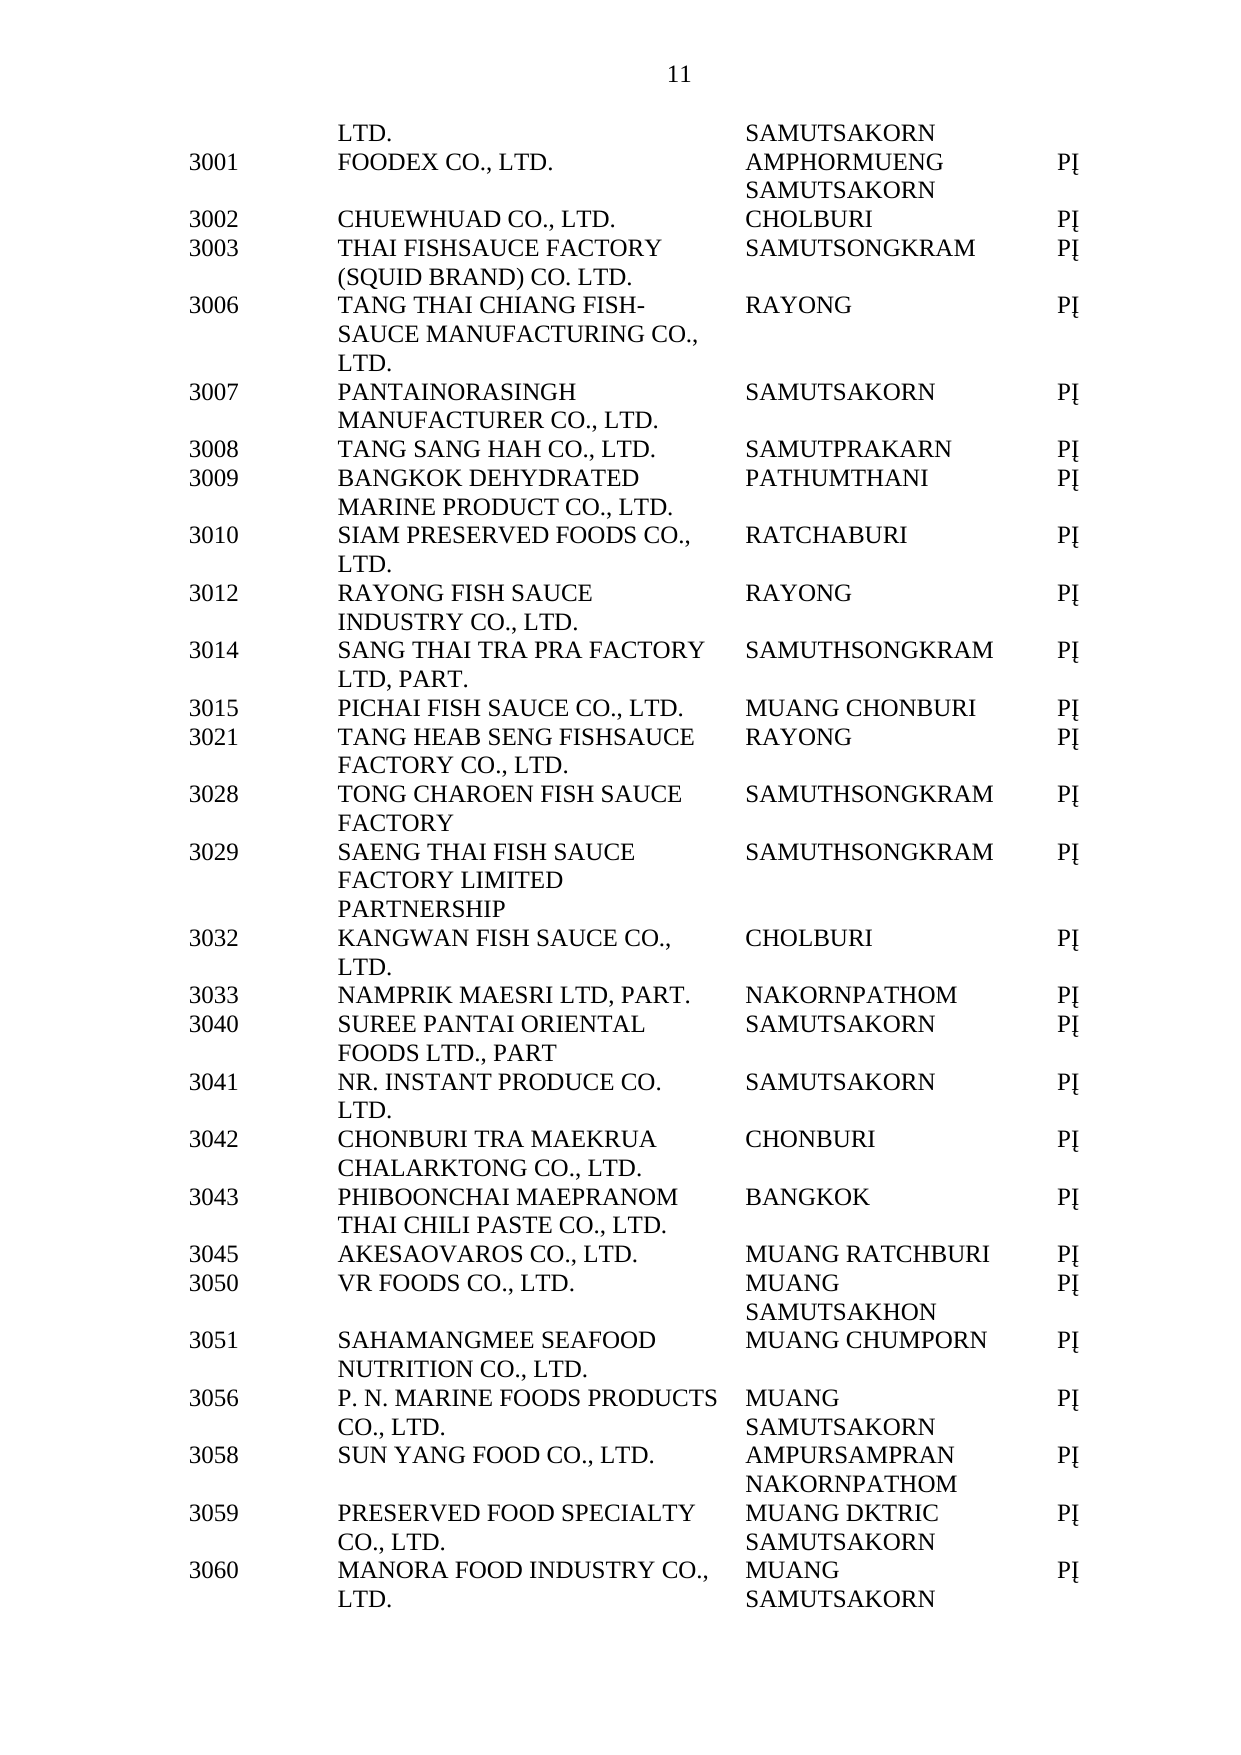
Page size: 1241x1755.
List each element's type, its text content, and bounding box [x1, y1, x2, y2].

table_cell AMPURSAMPRAN NAKORNPATHOM [734, 1441, 1046, 1498]
table_cell PĮ [1046, 463, 1201, 521]
table_cell PĮ [1046, 837, 1201, 894]
table_cell 3015 [177, 693, 326, 722]
table_cell Pichai Fish Sauce Co., Ltd. [326, 693, 734, 722]
table_cell PĮ [1046, 981, 1201, 1009]
table_cell 3045 [177, 1239, 326, 1268]
table_cell MUANG SAMUTSAKORN [734, 1383, 1046, 1441]
table_cell PĮ [1046, 578, 1201, 636]
table_cell Foodex Co., Ltd. [326, 147, 734, 204]
table_cell PĮ [1046, 1556, 1201, 1613]
table_cell AMPHORMUENG SAMUTSAKORN [734, 147, 1046, 204]
table_cell Tang Sang Hah Co., Ltd. [326, 434, 734, 463]
table_cell 3060 [177, 1556, 326, 1613]
table_cell 3050 [177, 1268, 326, 1326]
table_cell 3029 [177, 837, 326, 894]
table_cell PĮ [1046, 1239, 1201, 1268]
table_cell MUANG DKTRIC SAMUTSAKORN [734, 1498, 1046, 1556]
table_cell SAMUTSAKORN [734, 118, 1046, 147]
table_cell 3001 [177, 147, 326, 204]
table_cell 3021 [177, 722, 326, 779]
table_cell Tang Heab Seng Fishsauce Factory Co., Ltd. [326, 722, 734, 779]
table_cell [177, 348, 326, 377]
table_cell Sang Thai Tra Pra Factory Ltd, Part. [326, 636, 734, 693]
table_cell Phiboonchai Maepranom Thai Chili Paste Co., Ltd. [326, 1182, 734, 1239]
table_cell 3040 [177, 1009, 326, 1067]
table_cell PĮ [1046, 1326, 1201, 1383]
table_cell 3033 [177, 981, 326, 1009]
table_cell PĮ [1046, 1268, 1201, 1326]
table_cell 3006 [177, 291, 326, 348]
table_cell RAYONG [734, 722, 1046, 779]
table_cell PĮ [1046, 1067, 1201, 1124]
table_cell Pantainorasingh Manufacturer Co., Ltd. [326, 377, 734, 434]
table_cell [177, 118, 326, 147]
table_cell 3028 [177, 779, 326, 837]
table_cell Namprik Maesri Ltd, Part. [326, 981, 734, 1009]
table_cell CHOLBURI [734, 204, 1046, 233]
table_cell 3043 [177, 1182, 326, 1239]
table_cell SAMUTHSONGKRAM [734, 837, 1046, 894]
table_cell RAYONG [734, 291, 1046, 348]
table_cell PĮ [1046, 923, 1201, 981]
table_cell 3003 [177, 233, 326, 291]
table_cell NR. Instant Produce Co. Ltd. [326, 1067, 734, 1124]
table_cell P. N. Marine Foods Products Co., Ltd. [326, 1383, 734, 1441]
table_cell 3042 [177, 1124, 326, 1182]
table_cell 3041 [177, 1067, 326, 1124]
table_cell 3058 [177, 1441, 326, 1498]
table_cell 3007 [177, 377, 326, 434]
table_cell RAYONG [734, 578, 1046, 636]
table_cell PĮ [1046, 1124, 1201, 1182]
table_cell Chonburi Tra Maekrua Chalarktong Co., Ltd. [326, 1124, 734, 1182]
table_cell Partnership [326, 894, 734, 923]
table_cell Ltd. [326, 118, 734, 147]
table_cell 3008 [177, 434, 326, 463]
table_cell 3010 [177, 521, 326, 578]
table_cell Bangkok Dehydrated Marine Product Co., Ltd. [326, 463, 734, 521]
table_cell [734, 348, 1046, 377]
table_cell MUANG SAMUTSAKHON [734, 1268, 1046, 1326]
table_cell [1046, 118, 1201, 147]
table_cell Akesaovaros Co., Ltd. [326, 1239, 734, 1268]
table_cell Chuewhuad Co., Ltd. [326, 204, 734, 233]
table_cell SAMUTSAKORN [734, 377, 1046, 434]
table_cell BANGKOK [734, 1182, 1046, 1239]
table_cell Preserved Food Specialty Co., Ltd. [326, 1498, 734, 1556]
table_cell MUANG RATCHBURI [734, 1239, 1046, 1268]
table_cell SAMUTPRAKARN [734, 434, 1046, 463]
table_cell NAKORNPATHOM [734, 981, 1046, 1009]
table_cell SAMUTSAKORN [734, 1009, 1046, 1067]
table_cell PĮ [1046, 521, 1201, 578]
table_cell MUANG SAMUTSAKORN [734, 1556, 1046, 1613]
table_cell CHOLBURI [734, 923, 1046, 981]
table_cell VR Foods Co., Ltd. [326, 1268, 734, 1326]
table_cell [734, 894, 1046, 923]
table_cell SAMUTHSONGKRAM [734, 636, 1046, 693]
table_cell RATCHABURI [734, 521, 1046, 578]
table_cell [1046, 348, 1201, 377]
table_cell SAMUTHSONGKRAM [734, 779, 1046, 837]
table_cell PĮ [1046, 693, 1201, 722]
table_cell PĮ [1046, 722, 1201, 779]
table_cell PĮ [1046, 291, 1201, 348]
table_cell PĮ [1046, 1182, 1201, 1239]
table_cell MUANG CHONBURI [734, 693, 1046, 722]
table_cell PĮ [1046, 1009, 1201, 1067]
table_cell 3014 [177, 636, 326, 693]
table_cell Rayong Fish Sauce Industry Co., Ltd. [326, 578, 734, 636]
table_cell Siam Preserved Foods Co., Ltd. [326, 521, 734, 578]
table_cell Sun Yang Food Co., Ltd. [326, 1441, 734, 1498]
table_cell 3009 [177, 463, 326, 521]
table_cell Tang Thai Chiang Fish-Sauce Manufacturing Co., [326, 291, 734, 348]
table_cell PĮ [1046, 377, 1201, 434]
table_cell [177, 894, 326, 923]
table_cell PĮ [1046, 636, 1201, 693]
table_cell [1046, 894, 1201, 923]
table_cell PĮ [1046, 1441, 1201, 1498]
table_cell PĮ [1046, 434, 1201, 463]
table_cell 3032 [177, 923, 326, 981]
table_cell PĮ [1046, 147, 1201, 204]
table_cell 3002 [177, 204, 326, 233]
table_cell PĮ [1046, 1383, 1201, 1441]
table_cell 3051 [177, 1326, 326, 1383]
table_cell PATHUMTHANI [734, 463, 1046, 521]
table_cell Kangwan Fish Sauce Co., Ltd. [326, 923, 734, 981]
table_cell PĮ [1046, 233, 1201, 291]
table_cell CHONBURI [734, 1124, 1046, 1182]
table_cell 3056 [177, 1383, 326, 1441]
table_cell Tong Charoen Fish Sauce Factory [326, 779, 734, 837]
table_cell 3012 [177, 578, 326, 636]
table_cell PĮ [1046, 779, 1201, 837]
table_cell Thai Fishsauce Factory (Squid Brand) Co. Ltd. [326, 233, 734, 291]
table_cell SAMUTSAKORN [734, 1067, 1046, 1124]
table_cell PĮ [1046, 204, 1201, 233]
table_cell SAMUTSONGKRAM [734, 233, 1046, 291]
table_cell Sahamangmee Seafood Nutrition Co., Ltd. [326, 1326, 734, 1383]
table_cell Manora Food Industry Co., Ltd. [326, 1556, 734, 1613]
table_cell Ltd. [326, 348, 734, 377]
table_cell MUANG CHUMPORN [734, 1326, 1046, 1383]
table_cell Suree Pantai Oriental Foods Ltd., Part [326, 1009, 734, 1067]
table_cell 3059 [177, 1498, 326, 1556]
table_cell PĮ [1046, 1498, 1201, 1556]
table_cell Saeng Thai Fish Sauce Factory Limited [326, 837, 734, 894]
